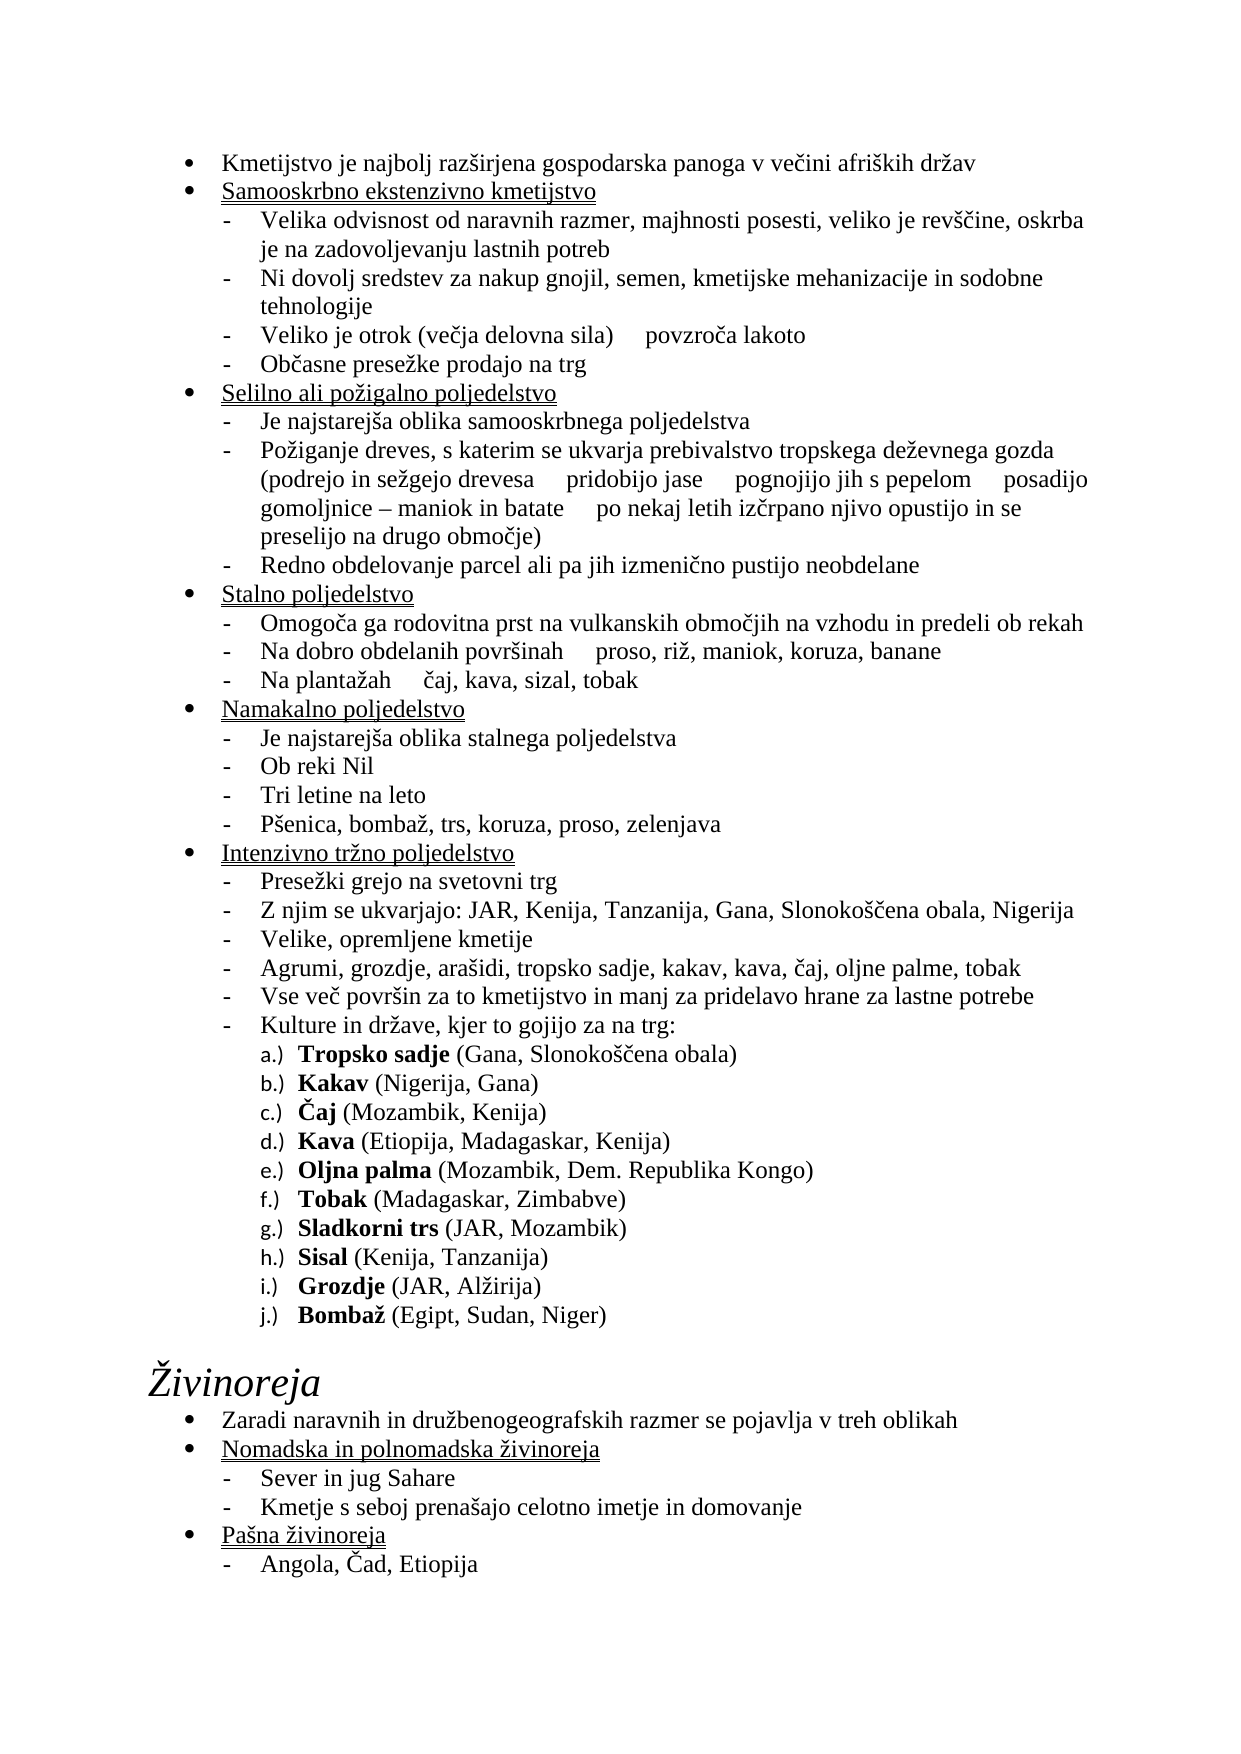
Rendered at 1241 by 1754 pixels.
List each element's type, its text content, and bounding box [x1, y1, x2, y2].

list Na plantažah  čaj, kava, sizal, tobak [223, 665, 1093, 694]
list Presežki grejo na svetovni trg [223, 866, 1093, 895]
list Ni dovolj sredstev za nakup gnojil, semen, kmetijske mehanizacije in sodobne tehnologije [223, 263, 1093, 320]
list Stalno poljedelstvo [185, 579, 1093, 608]
list Samooskrbno ekstenzivno kmetijstvo [185, 176, 1093, 205]
list Vse več površin za to kmetijstvo in manj za pridelavo hrane za lastne potrebe [223, 981, 1093, 1010]
list Oljna palma (Mozambik, Dem. Republika Kongo) [260, 1155, 1093, 1184]
list Intenzivno tržno poljedelstvo [185, 838, 1093, 866]
list Selilno ali požigalno poljedelstvo [185, 378, 1093, 406]
list Tobak (Madagaskar, Zimbabve) [260, 1184, 1093, 1213]
list Kmetje s seboj prenašajo celotno imetje in domovanje [223, 1492, 1093, 1520]
list Požiganje dreves, s katerim se ukvarja prebivalstvo tropskega deževnega gozda (podrejo in sežgejo drevesa  pridobijo jase  pognojijo jih s pepelom  posadijo gomoljnice – maniok in batate  po nekaj letih izčrpano njivo opustijo in se preselijo na drugo območje) [223, 435, 1093, 550]
list Kakav (Nigerija, Gana) [260, 1068, 1093, 1097]
list Kulture in države, kjer to gojijo za na trg: [223, 1010, 1093, 1039]
list Velike, opremljene kmetije [223, 924, 1093, 953]
list Je najstarejša oblika stalnega poljedelstva [223, 723, 1093, 751]
list Z njim se ukvarjajo: JAR, Kenija, Tanzanija, Gana, Slonokoščena obala, Nigerija [223, 895, 1093, 924]
list Kmetijstvo je najbolj razširjena gospodarska panoga v večini afriških držav [185, 148, 1093, 176]
list Veliko je otrok (večja delovna sila)  povzroča lakoto [223, 320, 1093, 349]
list Tri letine na leto [223, 780, 1093, 809]
list Sisal (Kenija, Tanzanija) [260, 1242, 1093, 1271]
list Sladkorni trs (JAR, Mozambik) [260, 1213, 1093, 1242]
list Zaradi naravnih in družbenogeografskih razmer se pojavlja v treh oblikah [185, 1405, 1093, 1434]
list Pašna živinoreja [185, 1520, 1093, 1549]
list Velika odvisnost od naravnih razmer, majhnosti posesti, veliko je revščine, oskrba je na zadovoljevanju lastnih potreb [223, 205, 1093, 263]
list Nomadska in polnomadska živinoreja [185, 1434, 1093, 1463]
list Sever in jug Sahare [223, 1463, 1093, 1492]
list Bombaž (Egipt, Sudan, Niger) [260, 1300, 1093, 1329]
list Je najstarejša oblika samooskrbnega poljedelstva [223, 406, 1093, 435]
list Ob reki Nil [223, 751, 1093, 780]
list Omogoča ga rodovitna prst na vulkanskih območjih na vzhodu in predeli ob rekah [223, 608, 1093, 636]
list Grozdje (JAR, Alžirija) [260, 1271, 1093, 1300]
list Redno obdelovanje parcel ali pa jih izmenično pustijo neobdelane [223, 550, 1093, 579]
list Namakalno poljedelstvo [185, 694, 1093, 723]
list Pšenica, bombaž, trs, koruza, proso, zelenjava [223, 809, 1093, 838]
list Čaj (Mozambik, Kenija) [260, 1097, 1093, 1126]
list Angola, Čad, Etiopija [223, 1549, 1093, 1578]
list Tropsko sadje (Gana, Slonokoščena obala) [260, 1039, 1093, 1068]
list Na dobro obdelanih površinah  proso, riž, maniok, koruza, banane [223, 636, 1093, 665]
list Kava (Etiopija, Madagaskar, Kenija) [260, 1126, 1093, 1155]
text Živinoreja [148, 1357, 1093, 1405]
list Občasne presežke prodajo na trg [223, 349, 1093, 378]
list Agrumi, grozdje, arašidi, tropsko sadje, kakav, kava, čaj, oljne palme, tobak [223, 953, 1093, 981]
